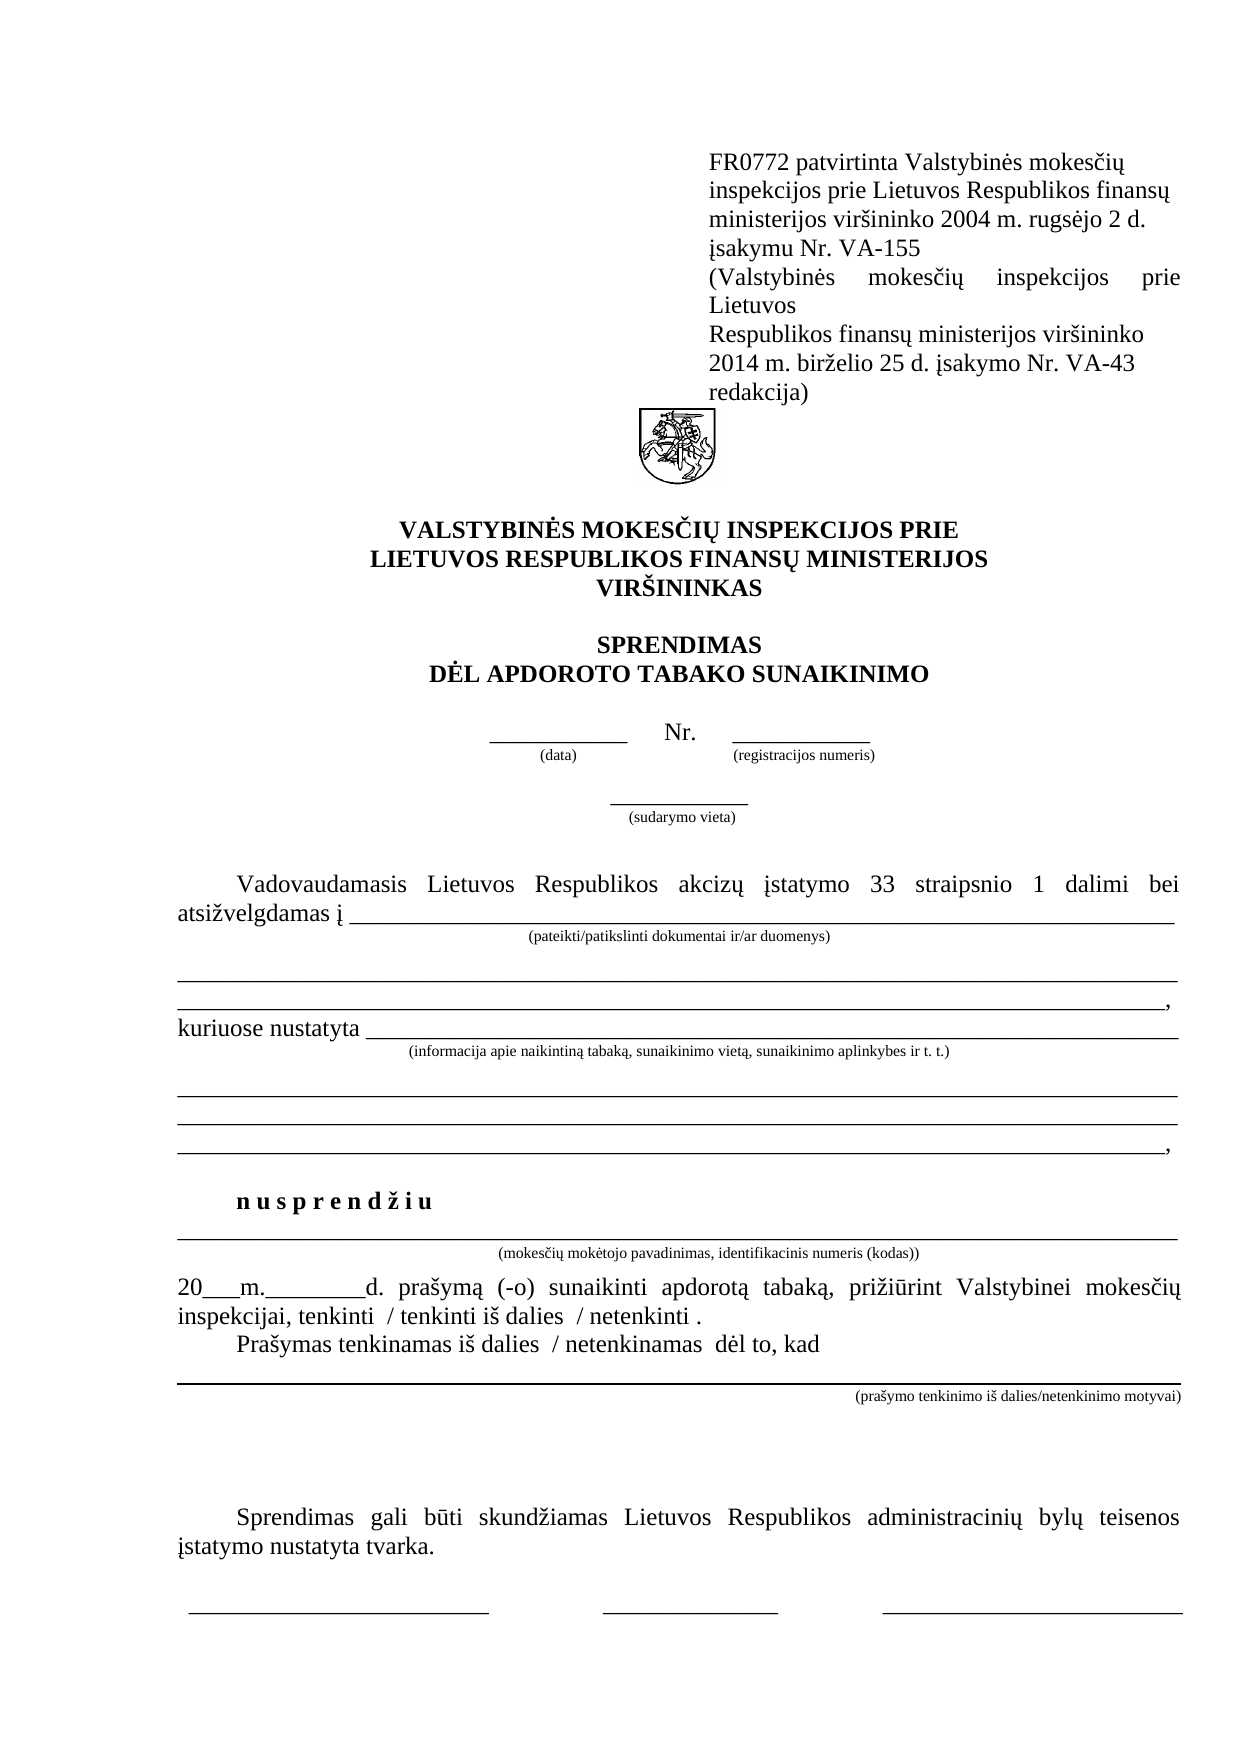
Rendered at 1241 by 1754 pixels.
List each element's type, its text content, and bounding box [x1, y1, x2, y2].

table_header ___________ (registracijos numeris) [708, 717, 894, 779]
text (informacija apie naikintiną tabaką, sunaikinimo vietą, sunaikinimo aplinkybes ir t. t.) [177, 1042, 1181, 1071]
text 20___m.________d. prašymą (-o) sunaikinti apdorotą tabaką, prižiūrint Valstybinei mokesčių inspekcijai, tenkinti / tenkinti iš dalies / netenkinti . [177, 1272, 1181, 1329]
text (pateikti/patikslinti dokumentai ir/ar duomenys) [177, 927, 1181, 956]
text ________________________________________________________________________________ [177, 1214, 1181, 1243]
text Sprendimas gali būti skundžiamas Lietuvos Respublikos administracinių bylų teisenos įstatymo nustatyta tvarka. [177, 1502, 1181, 1559]
table_header ________________________ [861, 1588, 1204, 1617]
text ministerijos viršininko 2004 m. rugsėjo 2 d. [709, 204, 1181, 233]
text LIETUVOS RESPUBLIKOS FINANSŲ MINISTERIJOS [177, 544, 1181, 573]
table_header ___________ (data) [465, 717, 652, 779]
text n u s p r e n d ž i u [177, 1186, 1181, 1214]
text Respublikos finansų ministerijos viršininko [709, 319, 1181, 348]
table_header ______________ [519, 1588, 861, 1617]
text FR0772 patvirtinta Valstybinės mokesčių [177, 147, 1181, 176]
text (mokesčių mokėtojo pavadinimas, identifikacinis numeris (kodas)) [177, 1243, 1181, 1272]
text ________________________________________________________________________________ [177, 1071, 1181, 1099]
text Prašymas tenkinamas iš dalies / netenkinamas dėl to, kad [177, 1329, 1181, 1383]
text DĖL APDOROTO TABAKO SUNAIKINIMO [177, 659, 1181, 688]
text (prašymo tenkinimo iš dalies/netenkinimo motyvai) [177, 1387, 1181, 1416]
text ________________________________________________________________________________ [177, 956, 1181, 984]
text Vadovaudamasis Lietuvos Respublikos akcizų įstatymo 33 straipsnio 1 dalimi bei atsižvelgdamas į __________________________________________________________________ [177, 869, 1181, 927]
text (Valstybinės mokesčių inspekcijos prie Lietuvos [709, 262, 1181, 319]
text SPRENDIMAS [177, 631, 1181, 659]
text _______________________________________________________________________________, [177, 1128, 1181, 1157]
text inspekcijos prie Lietuvos Respublikos finansų [709, 176, 1181, 204]
text VIRŠININKAS [177, 573, 1181, 602]
text redakcija) [709, 377, 1181, 406]
table_header Nr. [652, 717, 708, 779]
text ________________________________________________________________________________ [177, 1099, 1181, 1128]
table_cell ___________ (sudarymo vieta) [465, 779, 894, 841]
table_header ________________________ [177, 1588, 519, 1617]
text VALSTYBINĖS MOKESČIŲ INSPEKCIJOS PRIE [177, 516, 1181, 544]
text įsakymu Nr. VA-155 [709, 233, 1181, 262]
text kuriuose nustatyta _________________________________________________________________ [177, 1013, 1181, 1042]
text _______________________________________________________________________________, [177, 984, 1181, 1013]
text 2014 m. birželio 25 d. įsakymo Nr. VA-43 [709, 348, 1181, 377]
